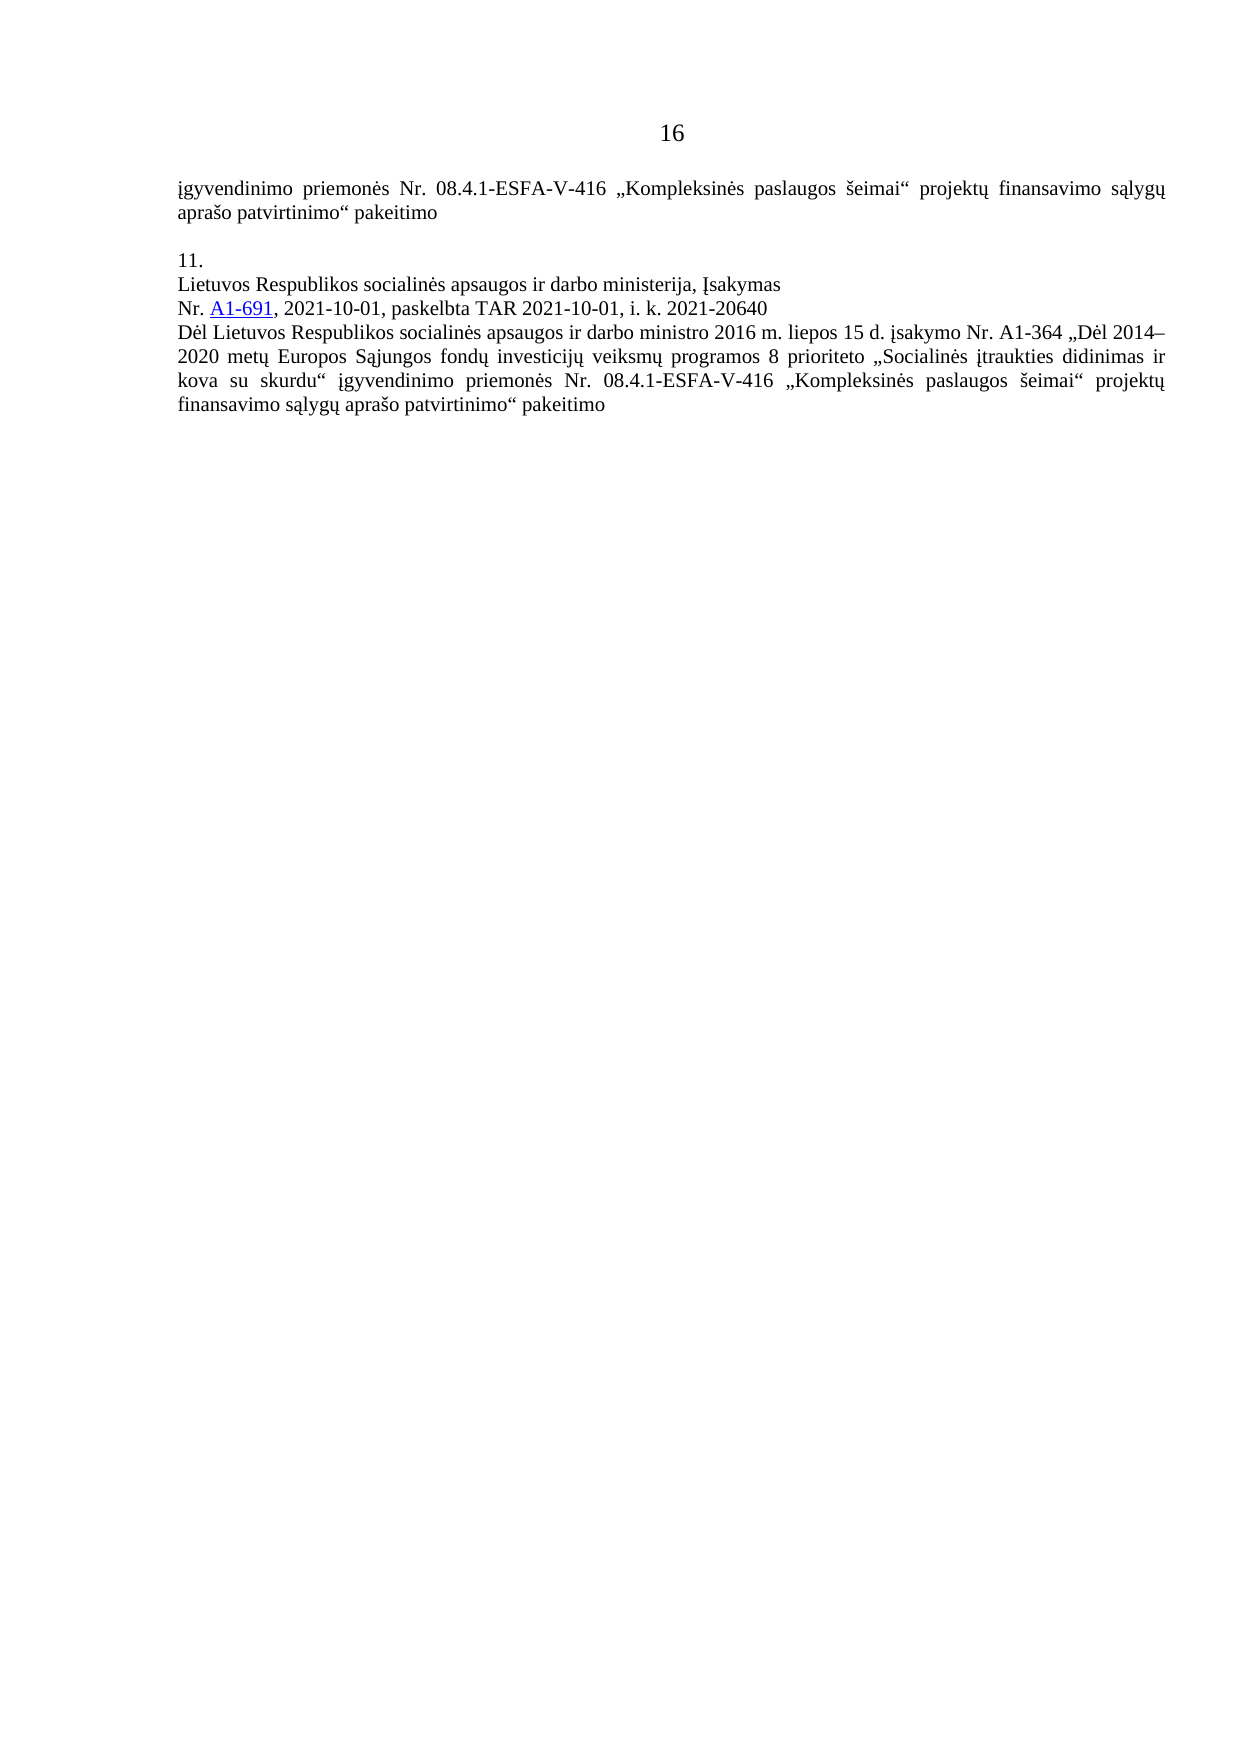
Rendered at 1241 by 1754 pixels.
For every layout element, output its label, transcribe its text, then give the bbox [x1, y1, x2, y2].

text Dėl Lietuvos Respublikos socialinės apsaugos ir darbo ministro 2016 m. liepos 15 d. įsakymo Nr. A1-364 „Dėl 2014–2020 metų Europos Sąjungos fondų investicijų veiksmų programos 8 prioriteto „Socialinės įtraukties didinimas ir kova su skurdu“ įgyvendinimo priemonės Nr. 08.4.1-ESFA-V-416 „Kompleksinės paslaugos šeimai“ projektų finansavimo sąlygų aprašo patvirtinimo“ pakeitimo [177, 320, 1166, 416]
text Lietuvos Respublikos socialinės apsaugos ir darbo ministerija, Įsakymas [177, 272, 1166, 296]
text 11. [177, 248, 1166, 272]
text įgyvendinimo priemonės Nr. 08.4.1-ESFA-V-416 „Kompleksinės paslaugos šeimai“ projektų finansavimo sąlygų aprašo patvirtinimo“ pakeitimo [177, 176, 1166, 224]
text Nr. A1-691, 2021-10-01, paskelbta TAR 2021-10-01, i. k. 2021-20640 [177, 296, 1166, 320]
